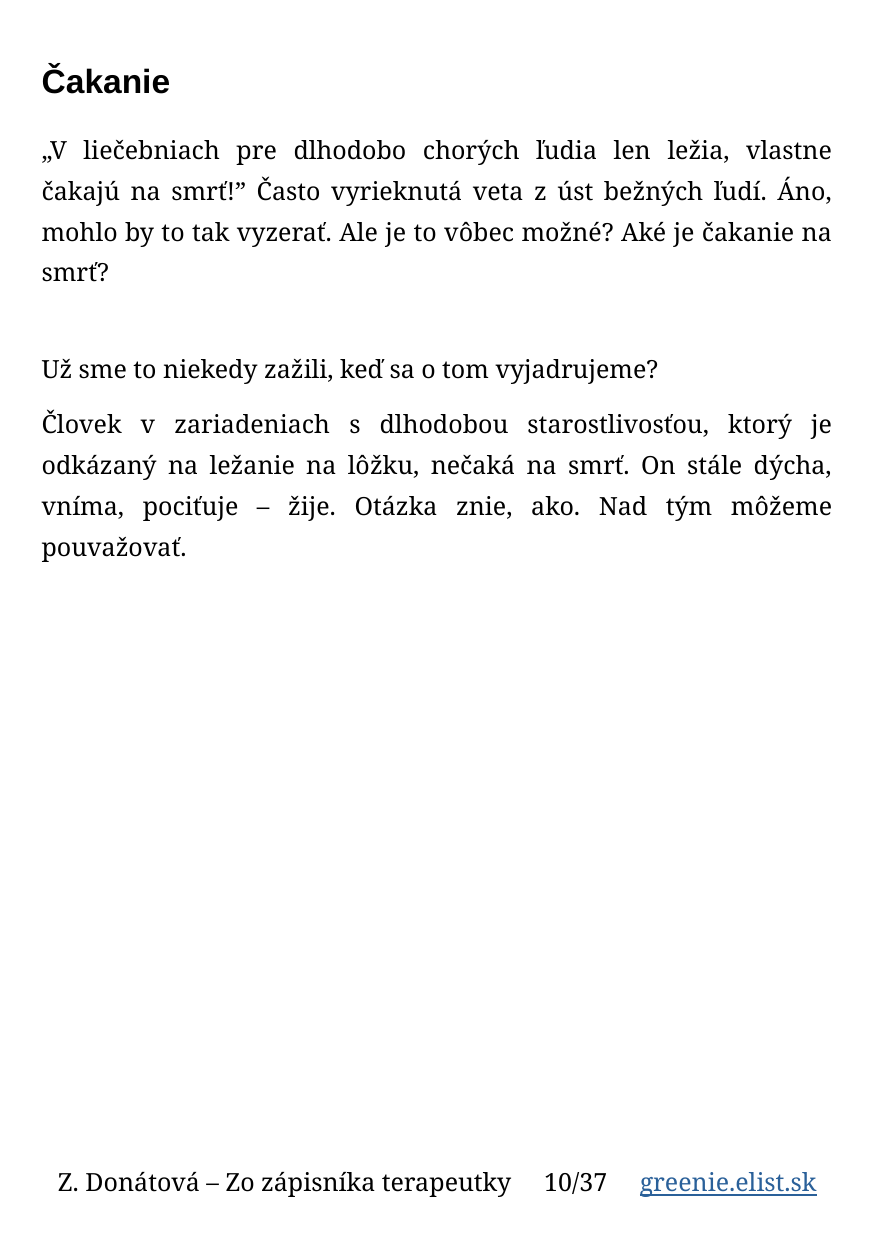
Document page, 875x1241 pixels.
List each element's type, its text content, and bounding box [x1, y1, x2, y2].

text Už sme to niekedy zažili, keď sa o tom vyjadrujeme? [41, 311, 833, 385]
subtitle Čakanie [41, 62, 833, 101]
text „V liečebniach pre dlhodobo chorých ľudia len ležia, vlastne čakajú na smrť!” Často vyrieknutá veta z úst bežných ľudí. Áno, mohlo by to tak vyzerať. Ale je to vôbec možné? Aké je čakanie na smrť? [41, 133, 833, 289]
text Človek v zariadeniach s dlhodobou starostlivosťou, ktorý je odkázaný na ležanie na lôžku, nečaká na smrť. On stále dýcha, vníma, pociťuje – žije. Otázka znie, ako. Nad tým môžeme pouvažovať. [41, 407, 833, 563]
